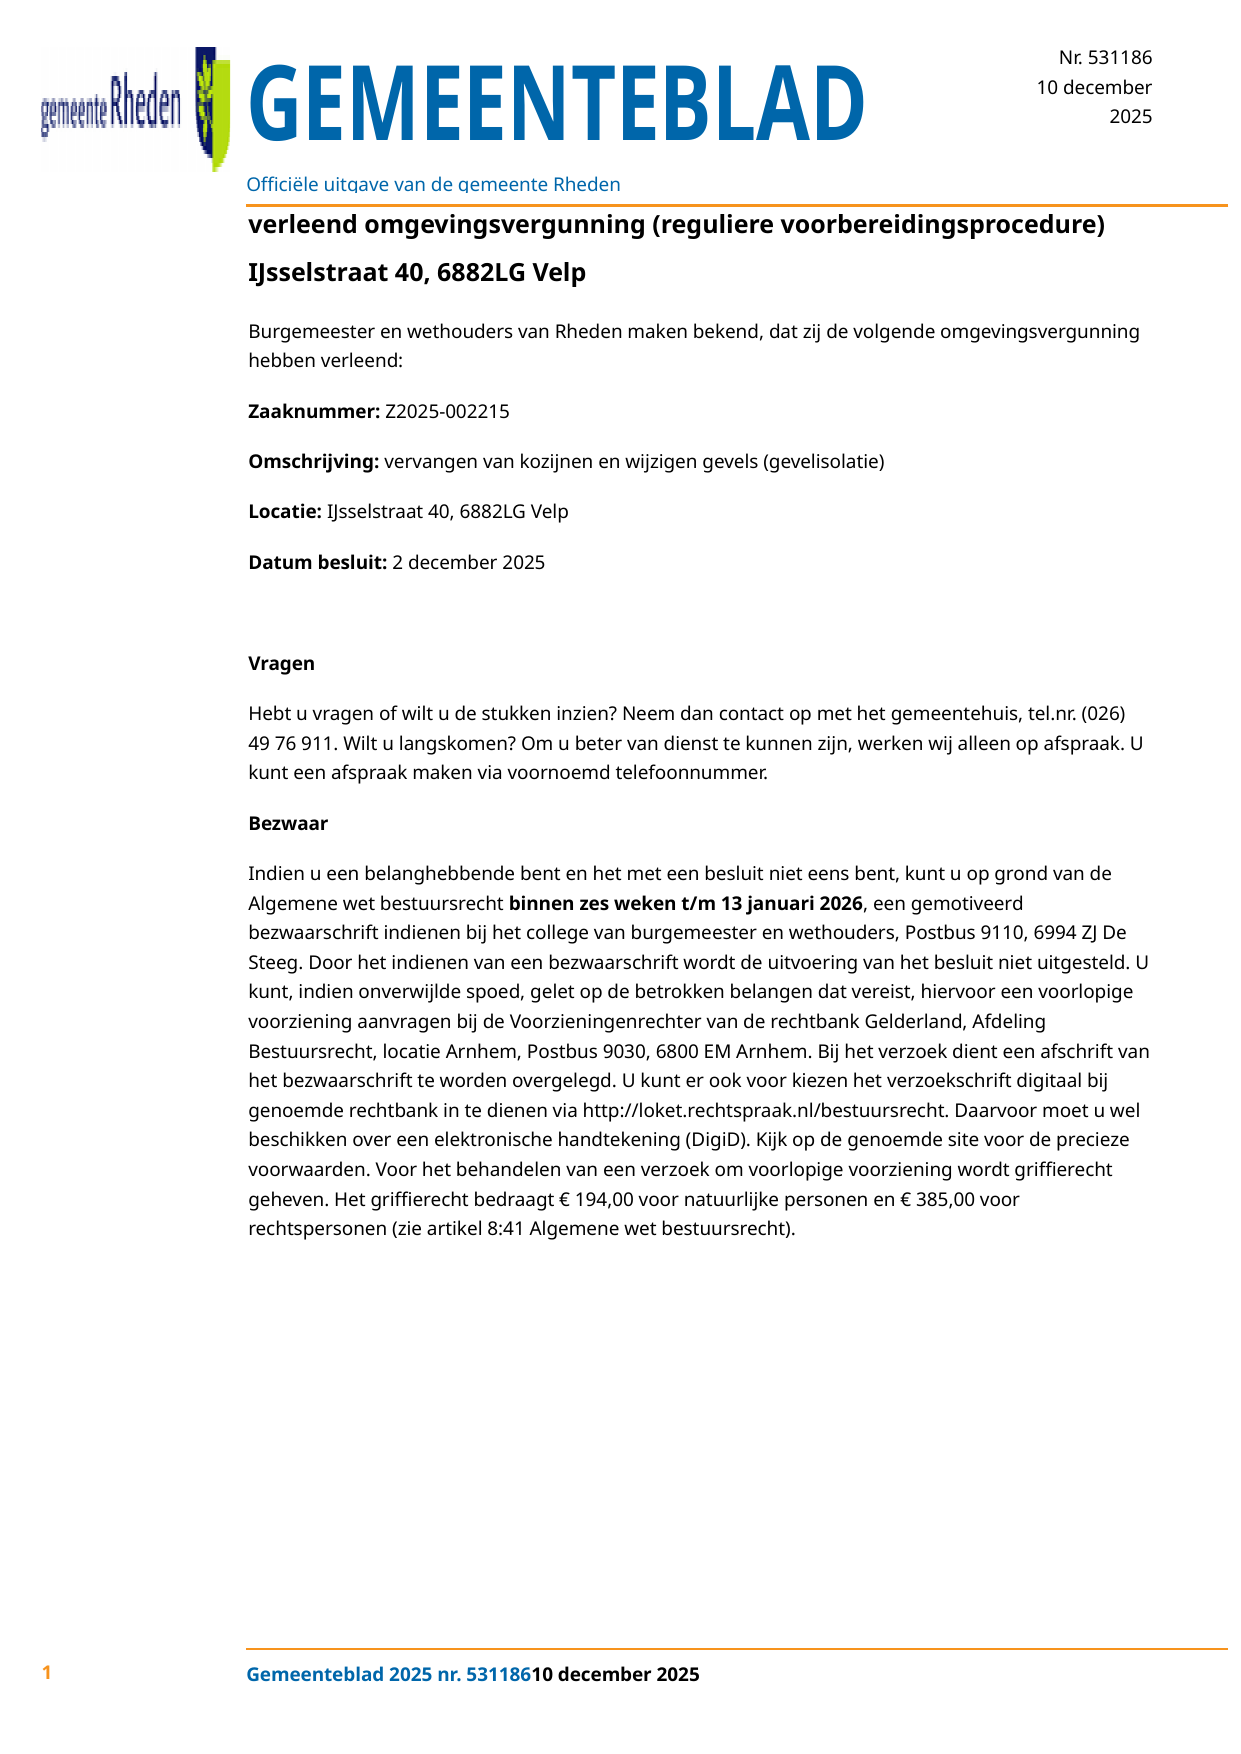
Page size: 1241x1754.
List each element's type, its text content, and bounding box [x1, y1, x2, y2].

text Bezwaar [248, 810, 1152, 836]
text Hebt u vragen of wilt u de stukken inzien? Neem dan contact op met het gemeentehuis, tel.nr. (026) 49 76 911. Wilt u langskomen? Om u beter van dienst te kunnen zijn, werken wij alleen op afspraak. U kunt een afspraak maken via voornoemd telefoonnummer. [248, 700, 1152, 785]
text Locatie: IJsselstraat 40, 6882LG Velp [248, 499, 1152, 524]
text verleend omgevingsvergunning (reguliere voorbereidingsprocedure) IJsselstraat 40, 6882LG Velp [248, 207, 1152, 288]
text Datum besluit: 2 december 2025 [248, 549, 1152, 575]
picture [41, 47, 231, 172]
text Vragen [248, 650, 1152, 676]
text Burgemeester en wethouders van Rheden maken bekend, dat zij de volgende omgevingsvergunning hebben verleend: [248, 318, 1152, 373]
text Indien u een belanghebbende bent en het met een besluit niet eens bent, kunt u op grond van de Algemene wet bestuursrecht binnen zes weken t/m 13 januari 2026, een gemotiveerd bezwaarschrift indienen bij het college van burgemeester en wethouders, Postbus 9110, 6994 ZJ De Steeg. Door het indienen van een bezwaarschrift wordt de uitvoering van het besluit niet uitgesteld. U kunt, indien onverwijlde spoed, gelet op de betrokken belangen dat vereist, hiervoor een voorlopige voorziening aanvragen bij de Voorzieningenrechter van de rechtbank Gelderland, Afdeling Bestuursrecht, locatie Arnhem, Postbus 9030, 6800 EM Arnhem. Bij het verzoek dient een afschrift van het bezwaarschrift te worden overgelegd. U kunt er ook voor kiezen het verzoekschrift digitaal bij genoemde rechtbank in te dienen via http://loket.rechtspraak.nl/bestuursrecht. Daarvoor moet u wel beschikken over een elektronische handtekening (DigiD). Kijk op de genoemde site voor de precieze voorwaarden. Voor het behandelen van een verzoek om voorlopige voorziening wordt griffierecht geheven. Het griffierecht bedraagt € 194,00 voor natuurlijke personen en € 385,00 voor rechtspersonen (zie artikel 8:41 Algemene wet bestuursrecht). [248, 860, 1152, 1241]
text Zaaknummer: Z2025-002215 [248, 398, 1152, 424]
text Omschrijving: vervangen van kozijnen en wijzigen gevels (gevelisolatie) [248, 448, 1152, 474]
